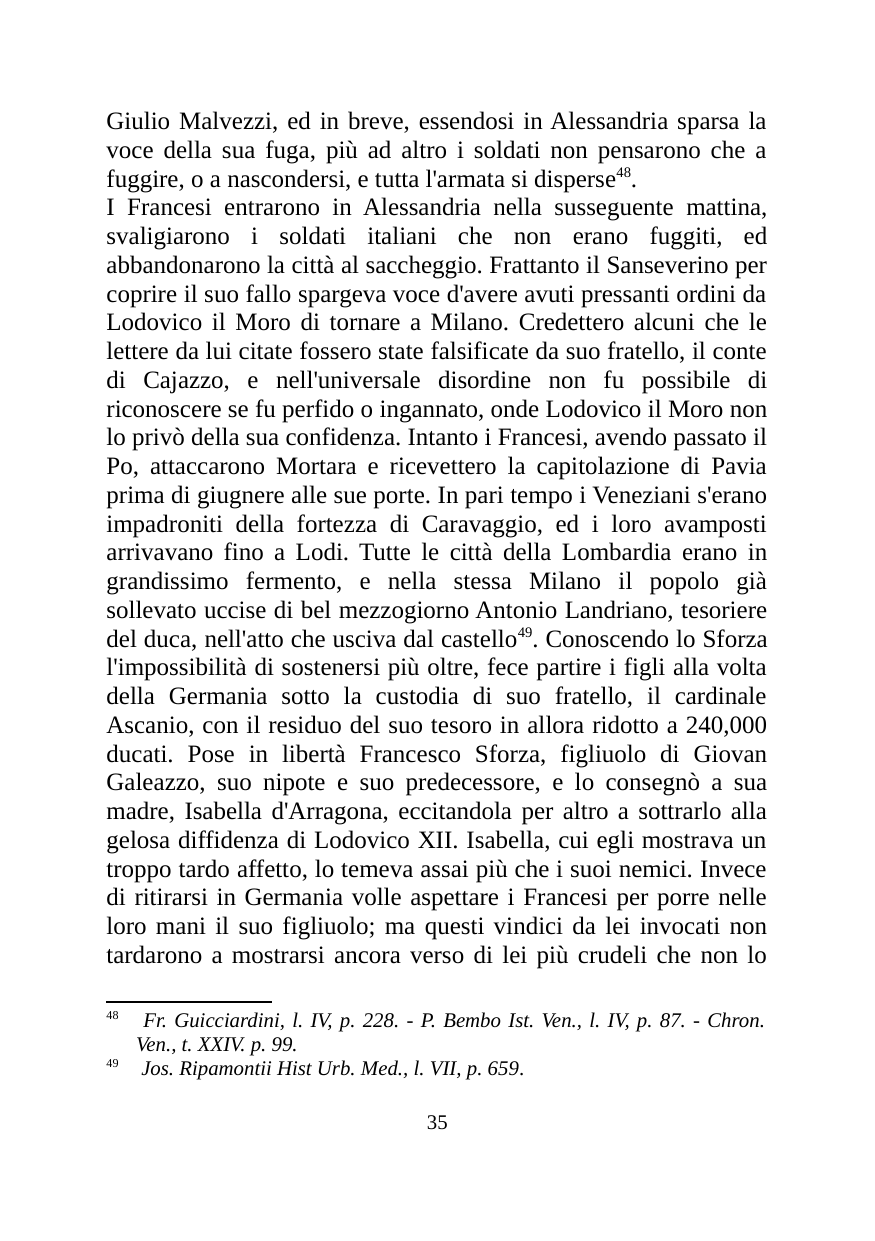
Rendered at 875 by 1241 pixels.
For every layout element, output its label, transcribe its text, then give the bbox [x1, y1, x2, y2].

text Jos. Ripamontii Hist Urb. Med., l. VII, p. 659. [106, 1056, 768, 1080]
text I Francesi entrarono in Alessandria nella susseguente mattina, svaligiarono i soldati italiani che non erano fuggiti, ed abbandonarono la città al saccheggio. Frattanto il Sanseverino per coprire il suo fallo spargeva voce d'avere avuti pressanti ordini da Lodovico il Moro di tornare a Milano. Credettero alcuni che le lettere da lui citate fossero state falsificate da suo fratello, il conte di Cajazzo, e nell'universale disordine non fu possibile di riconoscere se fu perfido o ingannato, onde Lodovico il Moro non lo privò della sua confidenza. Intanto i Francesi, avendo passato il Po, attaccarono Mortara e ricevettero la capitolazione di Pavia prima di giugnere alle sue porte. In pari tempo i Veneziani s'erano impadroniti della fortezza di Caravaggio, ed i loro avamposti arrivavano fino a Lodi. Tutte le città della Lombardia erano in grandissimo fermento, e nella stessa Milano il popolo già sollevato uccise di bel mezzogiorno Antonio Landriano, tesoriere del duca, nell'atto che usciva dal castello. Conoscendo lo Sforza l'impossibilità di sostenersi più oltre, fece partire i figli alla volta della Germania sotto la custodia di suo fratello, il cardinale Ascanio, con il residuo del suo tesoro in allora ridotto a 240,000 ducati. Pose in libertà Francesco Sforza, figliuolo di Giovan Galeazzo, suo nipote e suo predecessore, e lo consegnò a sua madre, Isabella d'Arragona, eccitandola per altro a sottrarlo alla gelosa diffidenza di Lodovico XII. Isabella, cui egli mostrava un troppo tardo affetto, lo temeva assai più che i suoi nemici. Invece di ritirarsi in Germania volle aspettare i Francesi per porre nelle loro mani il suo figliuolo; ma questi vindici da lei invocati non tardarono a mostrarsi ancora verso di lei più crudeli che non lo [106, 192, 768, 969]
text Fr. Guicciardini, l. IV, p. 228. - P. Bembo Ist. Ven., l. IV, p. 87. - Chron. Ven., t. XXIV. p. 99. [106, 1008, 768, 1056]
text Giulio Malvezzi, ed in breve, essendosi in Alessandria sparsa la voce della sua fuga, più ad altro i soldati non pensarono che a fuggire, o a nascondersi, e tutta l'armata si disperse. [106, 106, 768, 192]
